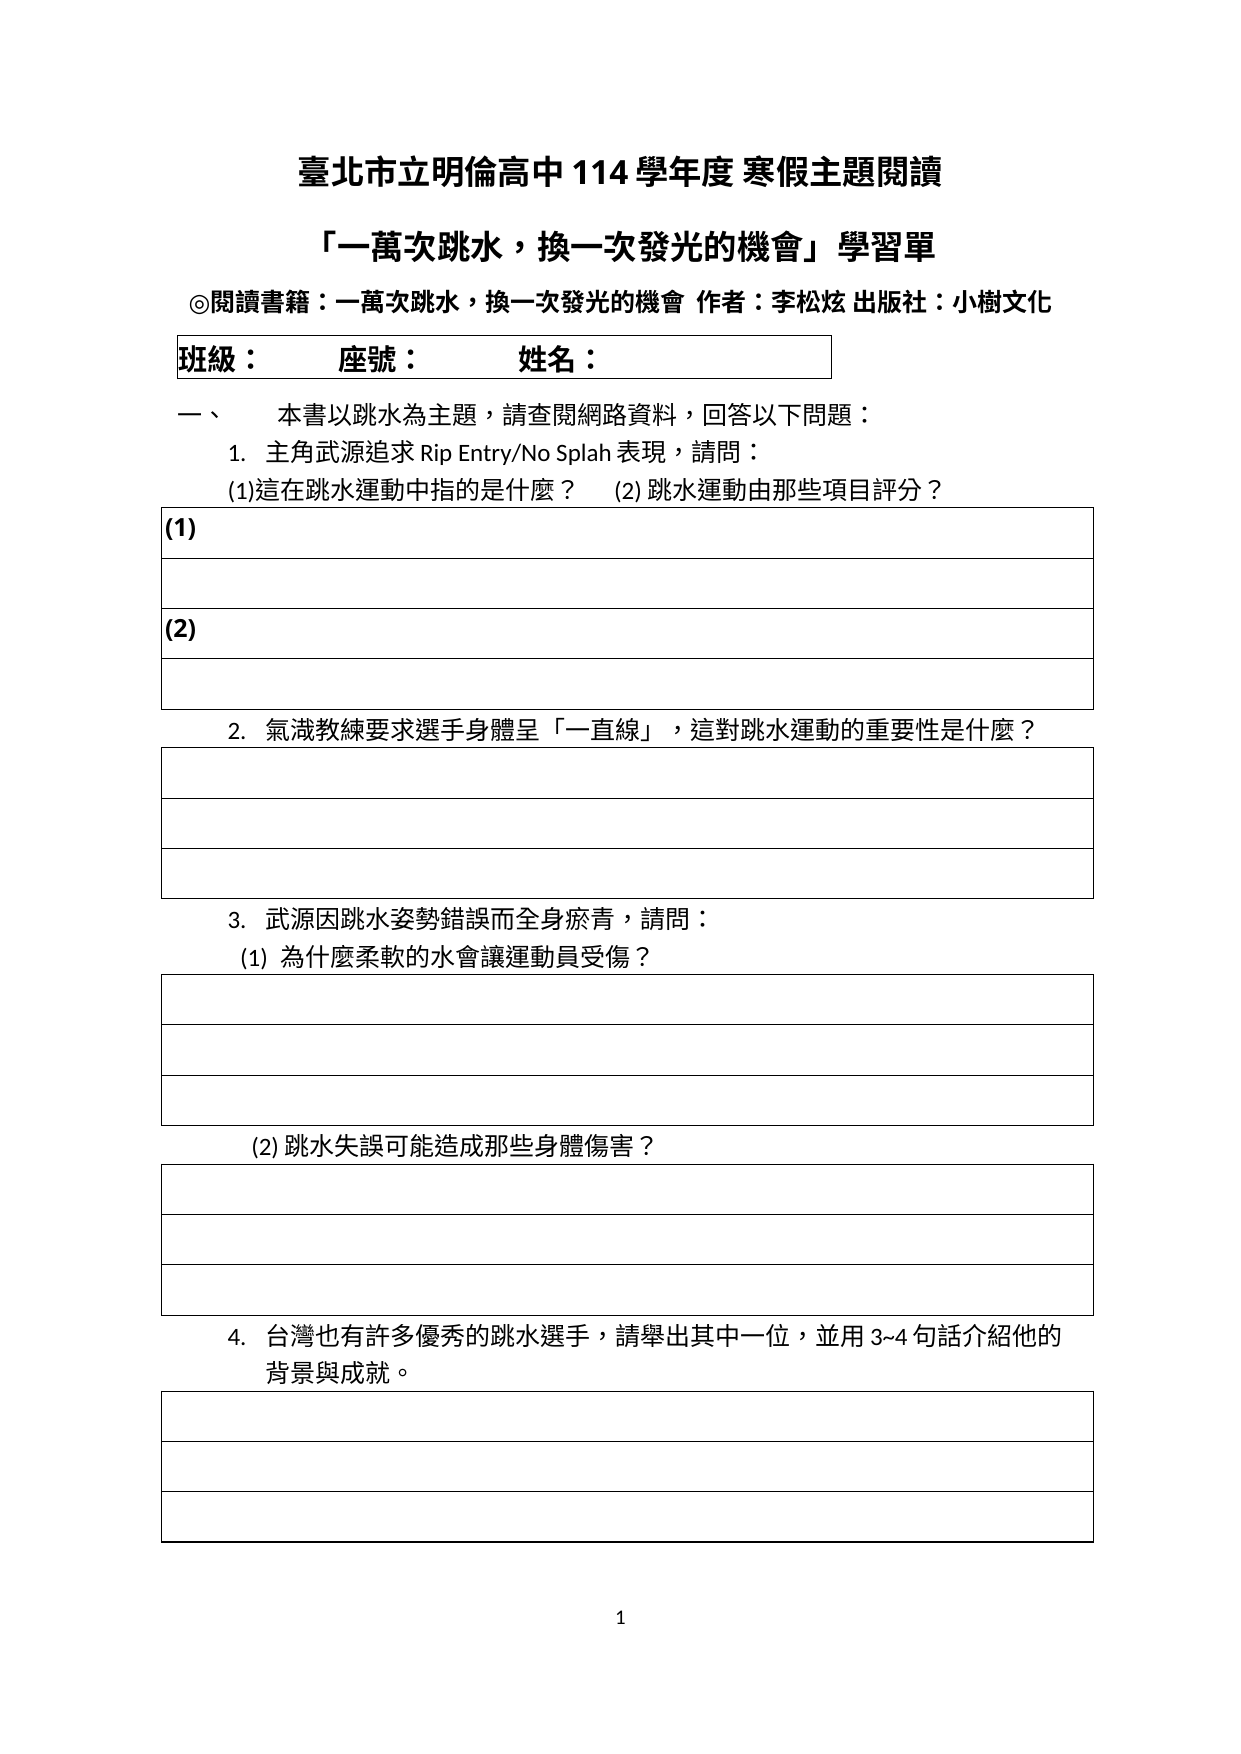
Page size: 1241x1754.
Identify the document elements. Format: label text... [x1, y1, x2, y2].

table_cell [162, 1442, 1093, 1491]
text (2) 跳水失誤可能造成那些身體傷害？ [251, 1126, 1063, 1163]
text (1)這在跳水運動中指的是什麼？ (2) 跳水運動由那些項目評分？ [227, 470, 1063, 507]
table_cell [162, 849, 1093, 898]
table_header [162, 1392, 1093, 1441]
list 本書以跳水為主題，請查閱網路資料，回答以下問題： [177, 395, 1063, 432]
list 主角武源追求Rip Entry/No Splah表現，請問： [227, 432, 1063, 470]
table_header [162, 975, 1093, 1024]
table_cell [162, 1215, 1093, 1264]
table_header [162, 1165, 1093, 1214]
table_cell [162, 1492, 1093, 1541]
table_header [162, 748, 1093, 797]
table_cell [162, 799, 1093, 848]
list 台灣也有許多優秀的跳水選手，請舉出其中一位，並用3~4句話介紹他的背景與成就。 [227, 1316, 1063, 1391]
list 氣渽教練要求選手身體呈「一直線」，這對跳水運動的重要性是什麼？ [227, 710, 1063, 747]
table_cell [162, 659, 1093, 708]
table_header (1) [162, 508, 1093, 558]
text 臺北市立明倫高中114學年度 寒假主題閱讀 [177, 132, 1063, 207]
list 為什麼柔軟的水會讓運動員受傷？ [240, 937, 1063, 974]
table_cell [162, 1265, 1093, 1314]
table_cell [162, 559, 1093, 608]
table_cell (2) [162, 609, 1093, 658]
list 武源因跳水姿勢錯誤而全身瘀青，請問： [227, 899, 1063, 937]
text 「一萬次跳水，換一次發光的機會」學習單 [177, 207, 1063, 282]
text 班級： 座號： 姓名： [177, 320, 1063, 395]
text ◎閱讀書籍：一萬次跳水，換一次發光的機會 作者：李松炫 出版社：小樹文化 [177, 282, 1063, 320]
table_cell [162, 1076, 1093, 1125]
table_cell [162, 1025, 1093, 1075]
